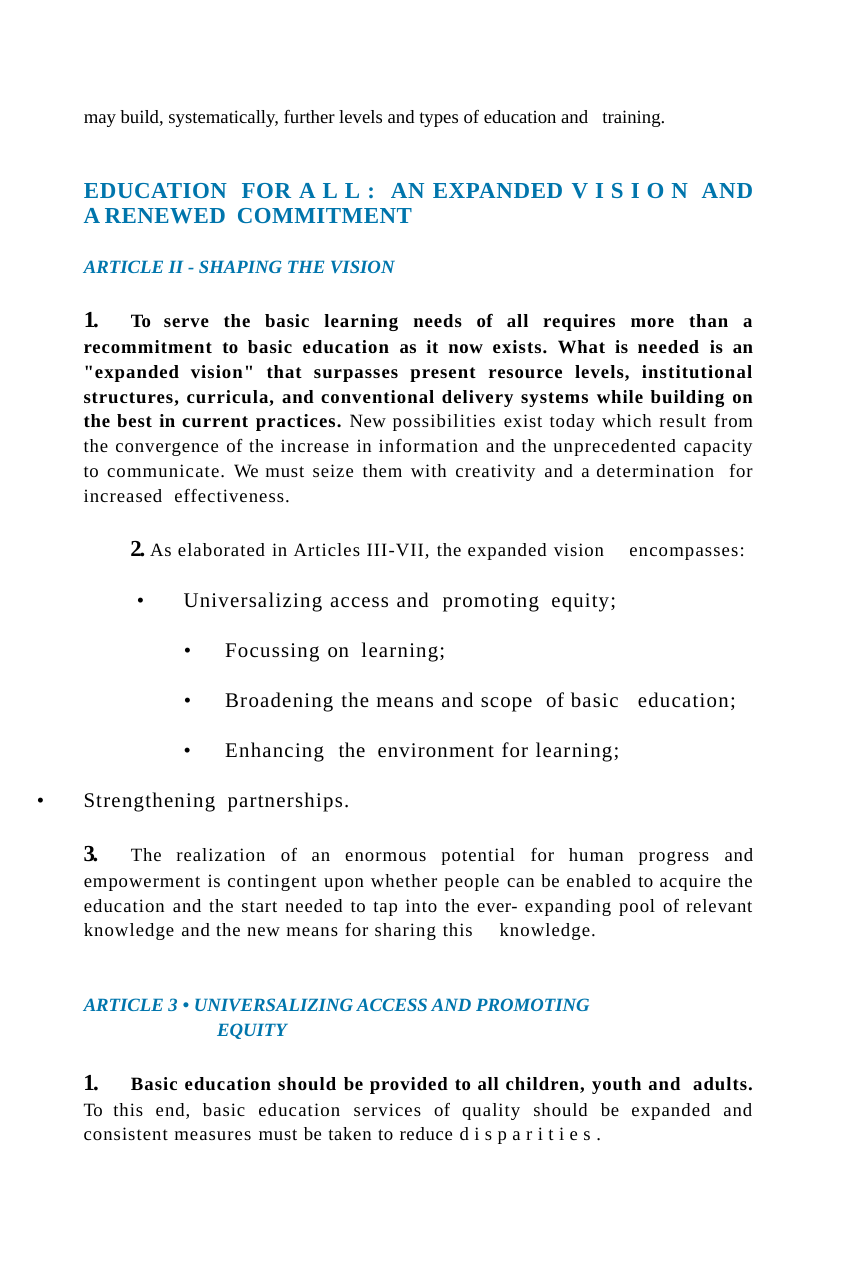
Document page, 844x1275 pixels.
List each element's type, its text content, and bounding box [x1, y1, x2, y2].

text ARTICLE 3 • UNIVERSALIZING ACCESS AND PROMOTING EQUITY [83, 994, 661, 1041]
list The realization of an enormous potential for human progress and empowerment is contingent upon whether people can be enabled to acquire the education and the start needed to tap into the ever- expanding pool of relevant knowledge and the new means for sharing this knowledge. [83, 840, 753, 941]
list As elaborated in Articles III-VII, the expanded vision encompasses: [130, 535, 844, 561]
list Strengthening partnerships. [37, 788, 844, 812]
list Focussing on learning; [183, 638, 844, 662]
subtitle EDUCATION FOR ALL: AN EXPANDED VISION AND A RENEWED COMMITMENT [83, 179, 753, 229]
text ARTICLE II - SHAPING THE VISION [84, 256, 844, 278]
text may build, systematically, further levels and types of education and training. [83, 106, 844, 128]
list To serve the basic learning needs of all requires more than a recommitment to basic education as it now exists. What is needed is an "expanded vision" that surpasses present resource levels, institutional structures, curricula, and conventional delivery systems while building on the best in current practices. New possibilities exist today which result from the convergence of the increase in information and the unprecedented capacity to communicate. We must seize them with creativity and a determination for increased effectiveness. [83, 306, 753, 506]
list Enhancing the environment for learning; [183, 738, 844, 762]
list Universalizing access and promoting equity; [137, 588, 844, 612]
list Broadening the means and scope of basic education; [184, 688, 844, 712]
list Basic education should be provided to all children, youth and adults. To this end, basic education services of quality should be expanded and consistent measures must be taken to reduce disparities. [83, 1069, 753, 1145]
